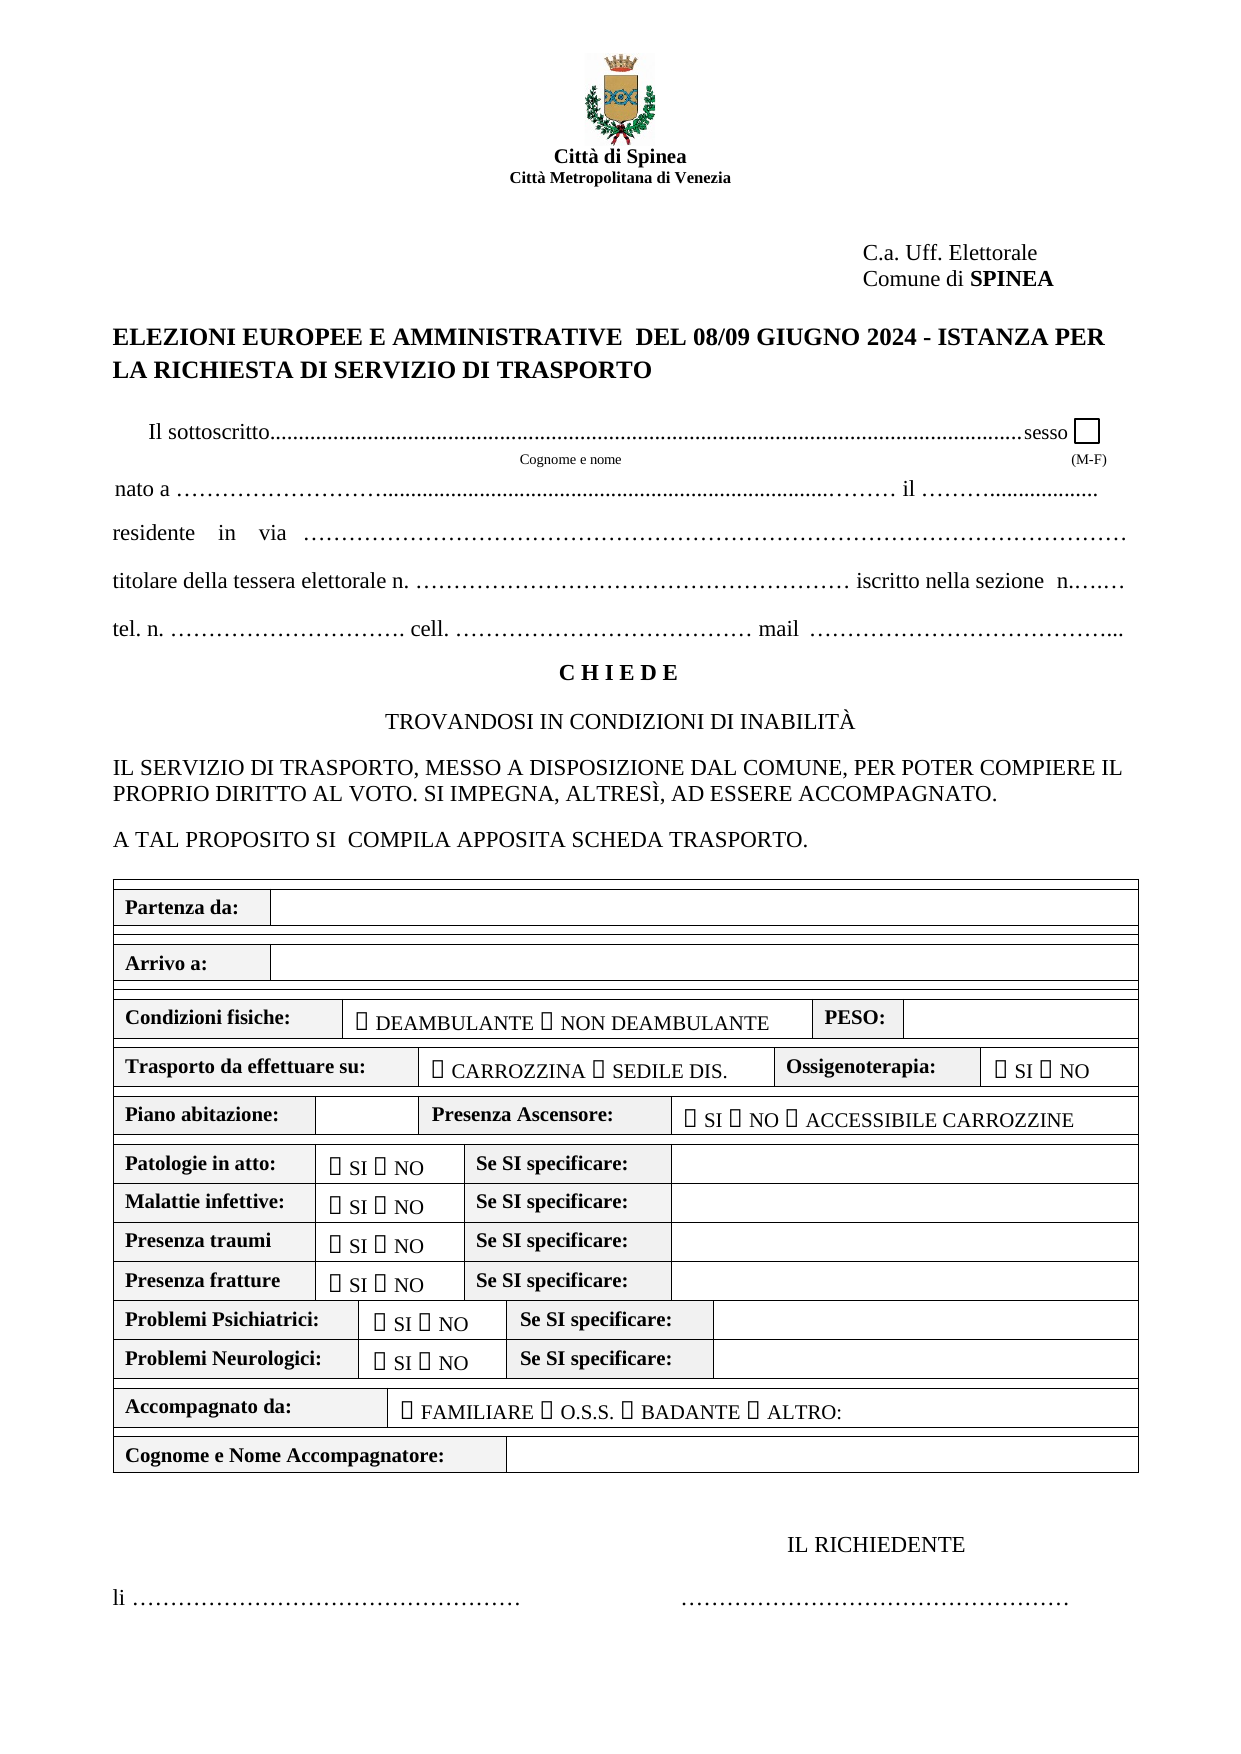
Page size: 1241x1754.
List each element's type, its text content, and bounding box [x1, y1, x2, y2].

text ELEZIONI EUROPEE E AMMINISTRATIVE DEL 08/09 GIUGNO 2024 - ISTANZA PER LA RICHIESTA DI SERVIZIO DI TRASPORTO [112, 322, 1140, 384]
text tel. n. …………………………. cell. ………………………………… mail …………………………………... [112, 616, 1140, 642]
table_cell  SI  NO [316, 1145, 464, 1183]
table_cell  SI  NO [316, 1184, 464, 1222]
table_cell Accompagnato da: [114, 1389, 387, 1427]
table_cell Se SI specificare: [507, 1301, 713, 1339]
text IL SERVIZIO DI TRASPORTO, MESSO A DISPOSIZIONE DAL COMUNE, PER POTER COMPIERE IL PROPRIO DIRITTO AL VOTO. SI IMPEGNA, ALTRESÌ, AD ESSERE ACCOMPAGNATO. [113, 754, 1140, 807]
table_cell [714, 1301, 1138, 1339]
table_cell [114, 1087, 1138, 1096]
text TROVANDOSI IN CONDIZIONI DI INABILITÀ [102, 708, 1139, 734]
table_cell Partenza da: [114, 890, 270, 925]
table_cell PESO: [813, 1000, 903, 1038]
table_cell [714, 1340, 1138, 1378]
table_cell Problemi Psichiatrici: [114, 1301, 358, 1339]
table_cell Se SI specificare: [507, 1340, 713, 1378]
table_cell  SI  NO [981, 1048, 1138, 1086]
text Il sottoscritto sesso [102, 418, 1074, 444]
table_cell [114, 1039, 1138, 1047]
text IL RICHIEDENTE [787, 1531, 1140, 1557]
table_cell Ossigenoterapia: [775, 1048, 980, 1086]
table_cell [114, 1379, 1138, 1387]
table_cell [271, 945, 1138, 980]
table_cell Se SI specificare: [465, 1145, 671, 1183]
table_cell Presenza traumi [114, 1223, 315, 1261]
picture [584, 53, 656, 146]
table_cell [271, 890, 1138, 925]
table_cell [114, 935, 1138, 944]
table_cell Malattie infettive: [114, 1184, 315, 1222]
table_cell Trasporto da effettuare su: [114, 1048, 418, 1086]
table_header [114, 880, 1138, 888]
table_cell Presenza Ascensore: [419, 1097, 671, 1134]
table_cell [904, 1000, 1138, 1038]
table_cell Se SI specificare: [465, 1262, 671, 1300]
text C H I E D E [102, 659, 1134, 685]
table_cell [316, 1097, 418, 1134]
table_cell [114, 926, 1138, 934]
table_cell [114, 990, 1138, 999]
table_cell Problemi Neurologici: [114, 1340, 358, 1378]
table_cell Se SI specificare: [465, 1223, 671, 1261]
table_cell [672, 1262, 1138, 1300]
text li …………………………………………… …………………………………………… [112, 1584, 1140, 1611]
table_cell  SI  NO [359, 1340, 506, 1378]
text nato a ………………………..............................................................................……… il ………................... [102, 476, 1112, 502]
table_cell [114, 1428, 1138, 1436]
table_cell  DEAMBULANTE  NON DEAMBULANTE [343, 1000, 812, 1038]
table_cell  SI  NO  ACCESSIBILE CARROZZINE [672, 1097, 1138, 1134]
table_cell  SI  NO [316, 1223, 464, 1261]
text Città Metropolitana di Venezia [102, 168, 1138, 187]
table_cell  SI  NO [316, 1262, 464, 1300]
text Città di Spinea [102, 145, 1138, 168]
text residente in via ……………………………………………………………………………………………… [112, 519, 1140, 546]
table_cell  SI  NO [359, 1301, 506, 1339]
table_cell [114, 981, 1138, 989]
table_cell Patologie in atto: [114, 1145, 315, 1183]
text A TAL PROPOSITO SI COMPILA APPOSITA SCHEDA TRASPORTO. [113, 826, 1140, 852]
table_cell [507, 1437, 1138, 1472]
table_cell  CARROZZINA  SEDILE DIS. [419, 1048, 774, 1086]
text titolare della tessera elettorale n. ………………………………………………… iscritto nella sezione n.….… [112, 567, 1140, 594]
table_cell Condizioni fisiche: [114, 1000, 342, 1038]
table_cell  FAMILIARE  O.S.S.  BADANTE  ALTRO: [388, 1389, 1138, 1427]
table_cell Presenza fratture [114, 1262, 315, 1300]
table_cell [672, 1223, 1138, 1261]
table_cell [672, 1145, 1138, 1183]
text C.a. Uff. Elettorale Comune di SPINEA [863, 238, 1071, 291]
table_cell Piano abitazione: [114, 1097, 315, 1134]
text [1076, 420, 1098, 442]
table_cell [114, 1135, 1138, 1144]
table_cell Se SI specificare: [465, 1184, 671, 1222]
table_cell [672, 1184, 1138, 1222]
table_cell Cognome e Nome Accompagnatore: [114, 1437, 506, 1472]
table_cell Arrivo a: [114, 945, 270, 980]
text Cognome e nome (M-F) [519, 451, 1140, 467]
